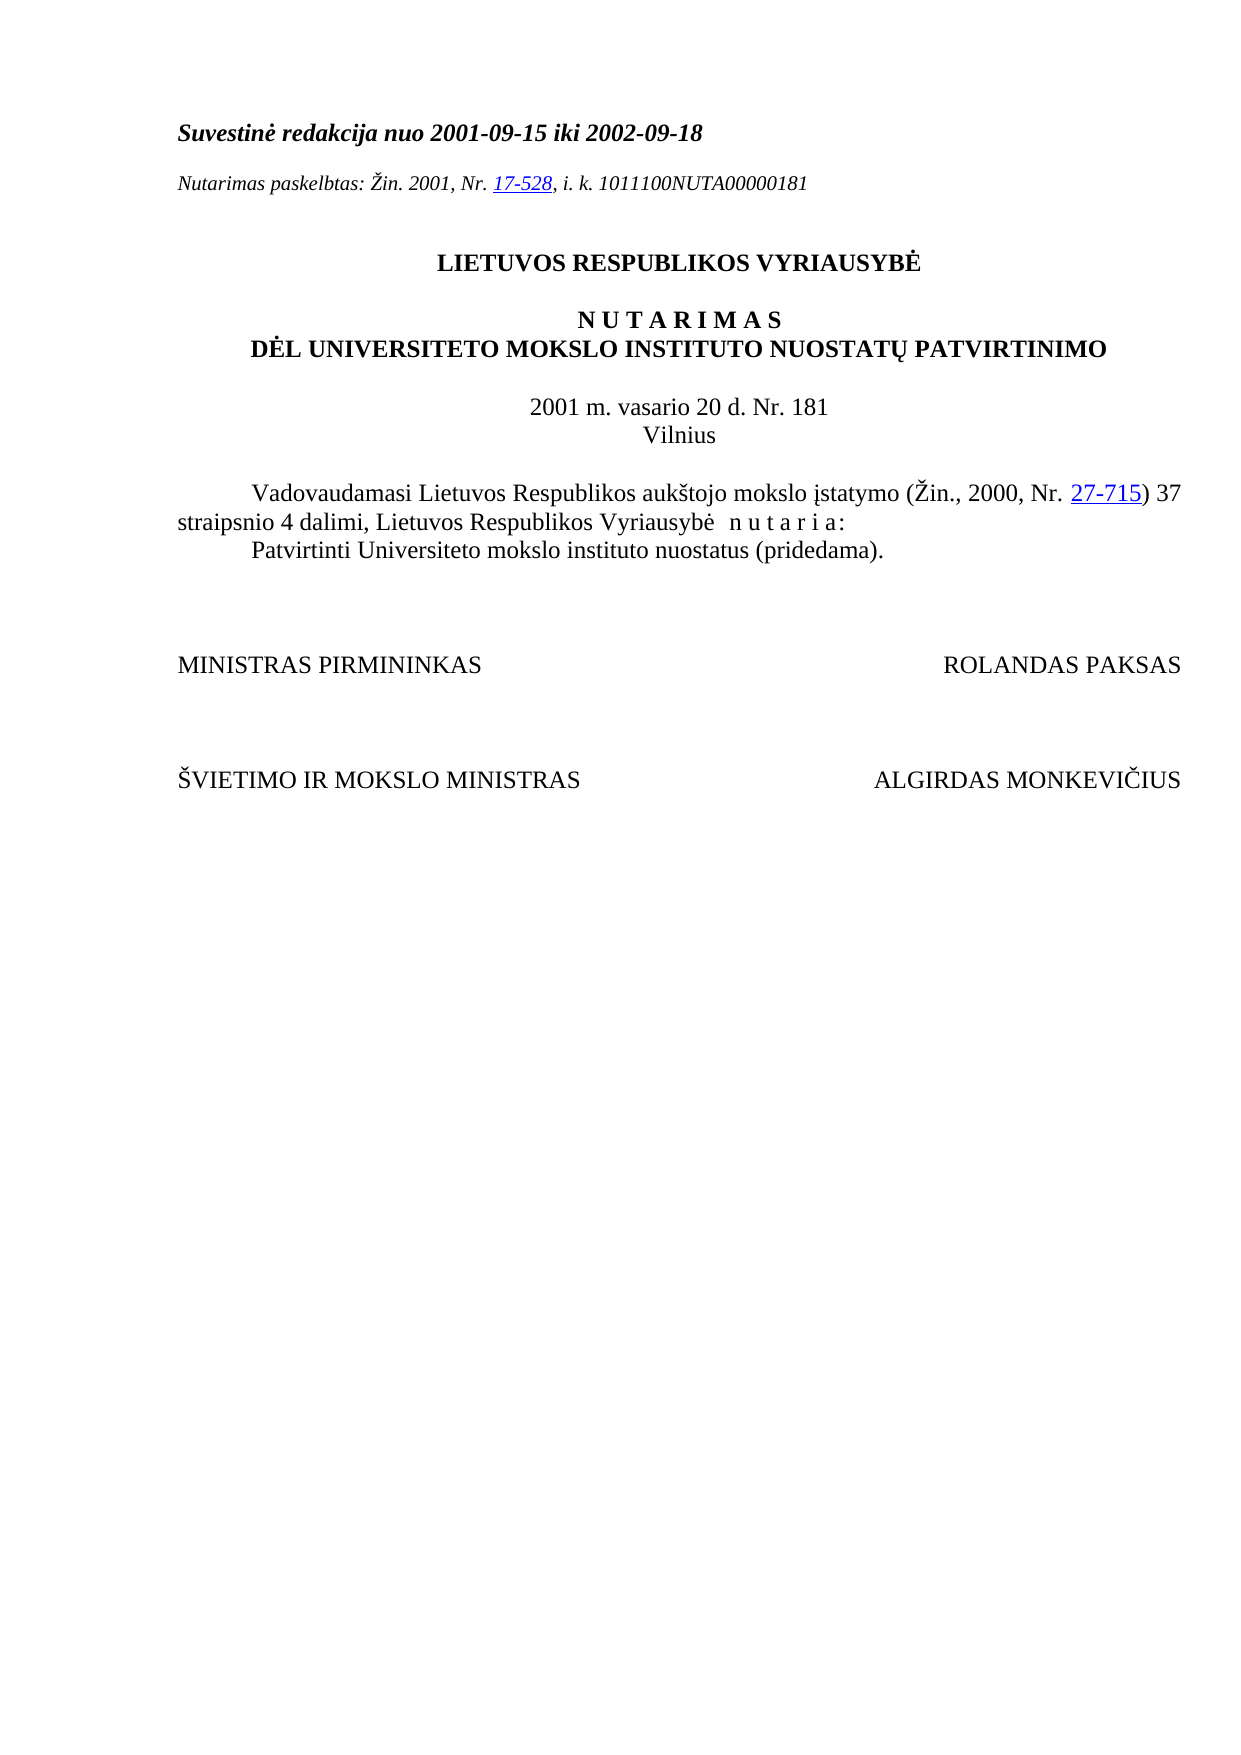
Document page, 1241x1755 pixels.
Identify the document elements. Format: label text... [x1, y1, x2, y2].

text Ministras Pirmininkas Rolandas Paksas [177, 650, 1181, 679]
text Suvestinė redakcija nuo 2001-09-15 iki 2002-09-18 [177, 118, 1181, 147]
text Nutarimas paskelbtas: Žin. 2001, Nr. 17-528, i. k. 1011100NUTA00000181 [177, 171, 1181, 195]
text N U T A R I M A S [177, 305, 1181, 334]
text LIETUVOS RESPUBLIKOS VYRIAUSYBĖ [177, 248, 1181, 277]
text 2001 m. vasario 20 d. Nr. 181 [177, 392, 1181, 420]
text Patvirtinti Universiteto mokslo instituto nuostatus (pridedama). [177, 535, 1181, 564]
text DĖL UNIVERSITETO MOKSLO INSTITUTO NUOSTATŲ PATVIRTINIMO [177, 334, 1181, 363]
text Vilnius [177, 420, 1181, 449]
text Vadovaudamasi Lietuvos Respublikos aukštojo mokslo įstatymo (Žin., 2000, Nr. 27-715) 37 straipsnio 4 dalimi, Lietuvos Respublikos Vyriausybė nutaria: [177, 478, 1181, 535]
text Švietimo ir mokslo ministras Algirdas Monkevičius [177, 765, 1181, 794]
